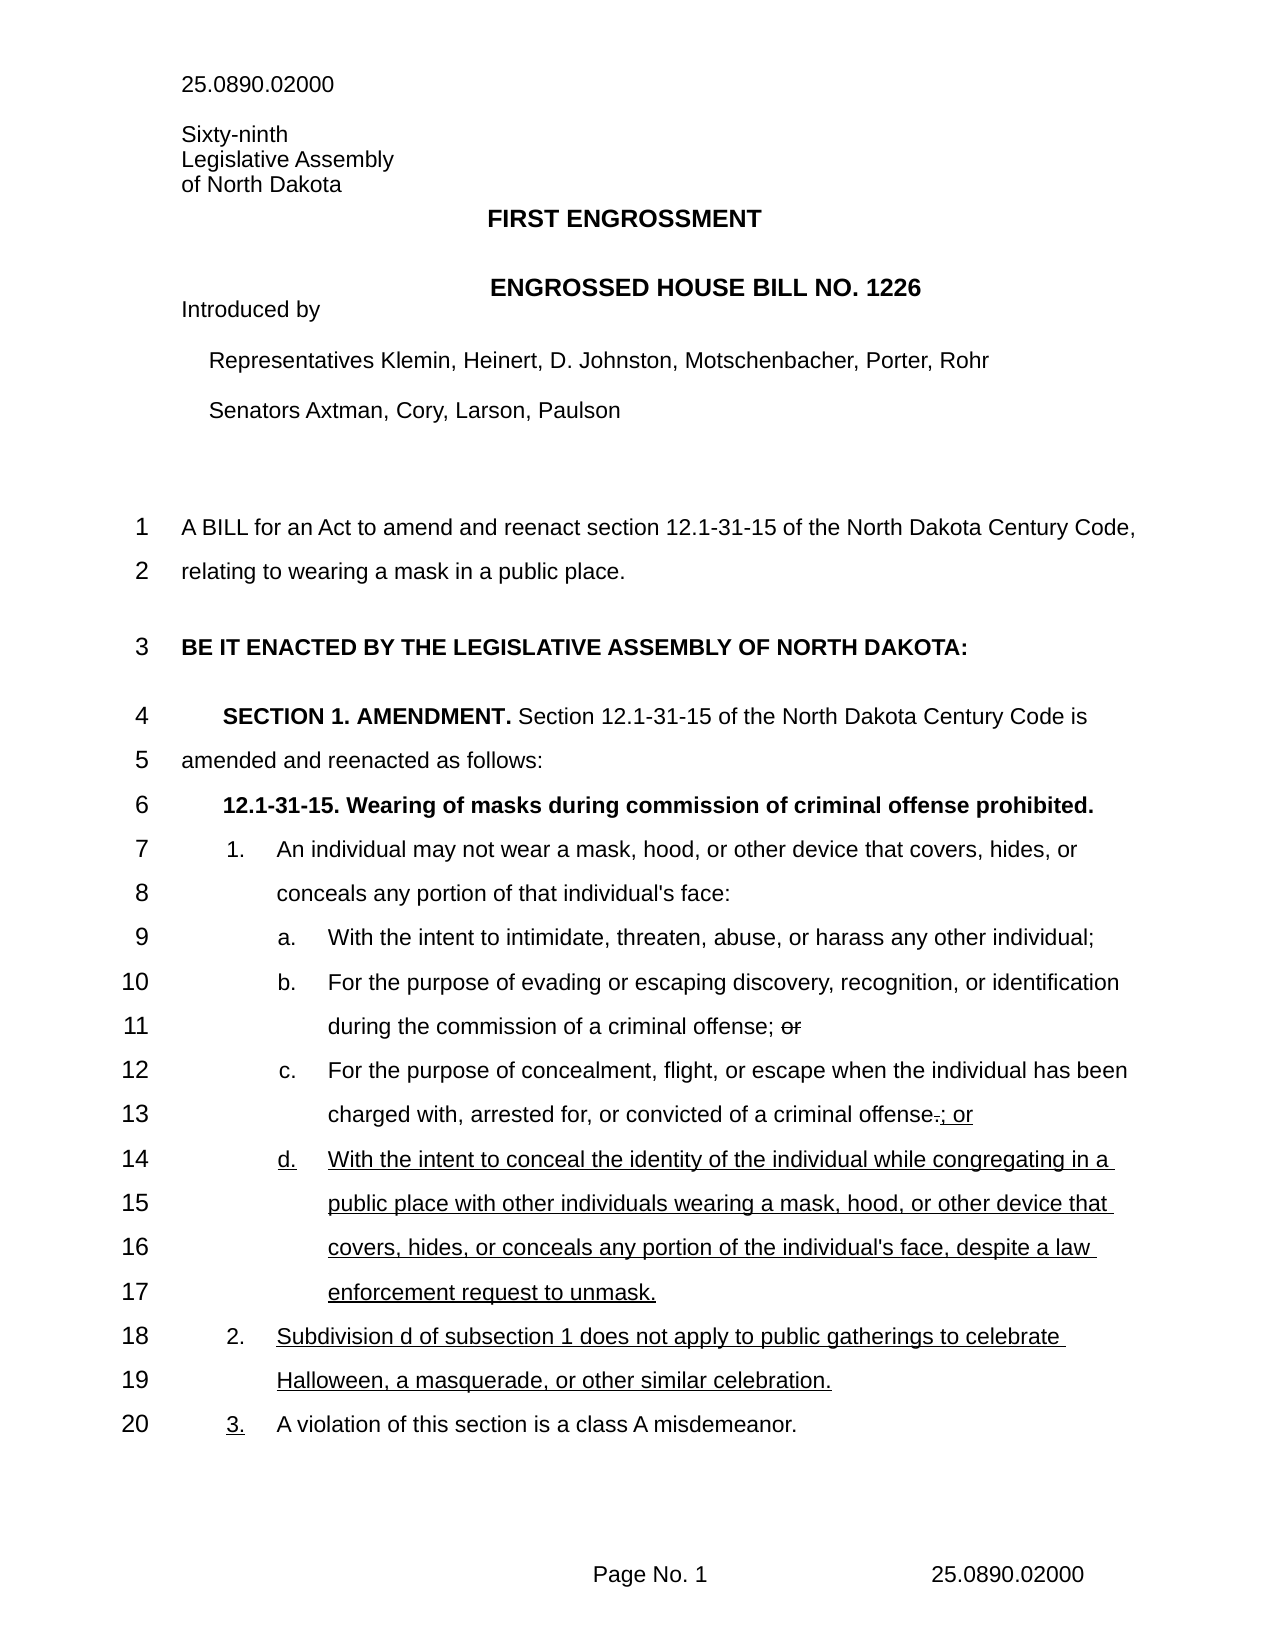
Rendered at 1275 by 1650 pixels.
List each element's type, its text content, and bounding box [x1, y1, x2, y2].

subtitle 12.1‑31‑15. Wearing of masks during commission of criminal offense prohibited. [181, 778, 1154, 822]
title ENGROSSED House BILL NO. 1226 [490, 272, 921, 301]
text Senators Axtman, Cory, Larson, Paulson [208, 400, 1154, 423]
title A BILL for an Act to amend and reenact section 12.1-31-15 of the North Dakota Century Code, relating to wearing a mask in a public place. [181, 500, 1154, 588]
text Sixty-ninth [181, 123, 1154, 148]
text 25.0890.02000 [181, 73, 1154, 98]
text c. For the purpose of concealment, flight, or escape when the individual has been charged with, arrested for, or convicted of a criminal offense.; or [181, 1043, 1154, 1132]
text 3. A violation of this section is a class A misdemeanor. [181, 1397, 1154, 1442]
text Representatives Klemin, Heinert, D. Johnston, Motschenbacher, Porter, Rohr [208, 350, 1154, 373]
text 2. Subdivision d of subsection 1 does not apply to public gatherings to celebrate Halloween, a masquerade, or other similar celebration. [181, 1309, 1154, 1397]
title FIRST ENGROSSMENT [487, 206, 762, 233]
text b. For the purpose of evading or escaping discovery, recognition, or identification during the commission of a criminal offense; or [181, 955, 1154, 1043]
text d. With the intent to conceal the identity of the individual while congregating in a public place with other individuals wearing a mask, hood, or other device that covers, hides, or conceals any portion of the individual's face, despite a law enforcement request to unmask. [181, 1132, 1154, 1309]
text a. With the intent to intimidate, threaten, abuse, or harass any other individual; [181, 910, 1154, 955]
text Introduced by [181, 298, 1154, 323]
text BE IT ENACTED BY THE LEGISLATIVE ASSEMBLY OF NORTH DAKOTA: [181, 620, 1154, 664]
text Legislative Assembly [181, 148, 1154, 173]
text 1. An individual may not wear a mask, hood, or other device that covers, hides, or conceals any portion of that individual's face: [181, 822, 1154, 910]
text of North Dakota [181, 173, 1154, 198]
text SECTION 1. AMENDMENT. Section 12.1‑31‑15 of the North Dakota Century Code is amended and reenacted as follows: [181, 689, 1154, 778]
